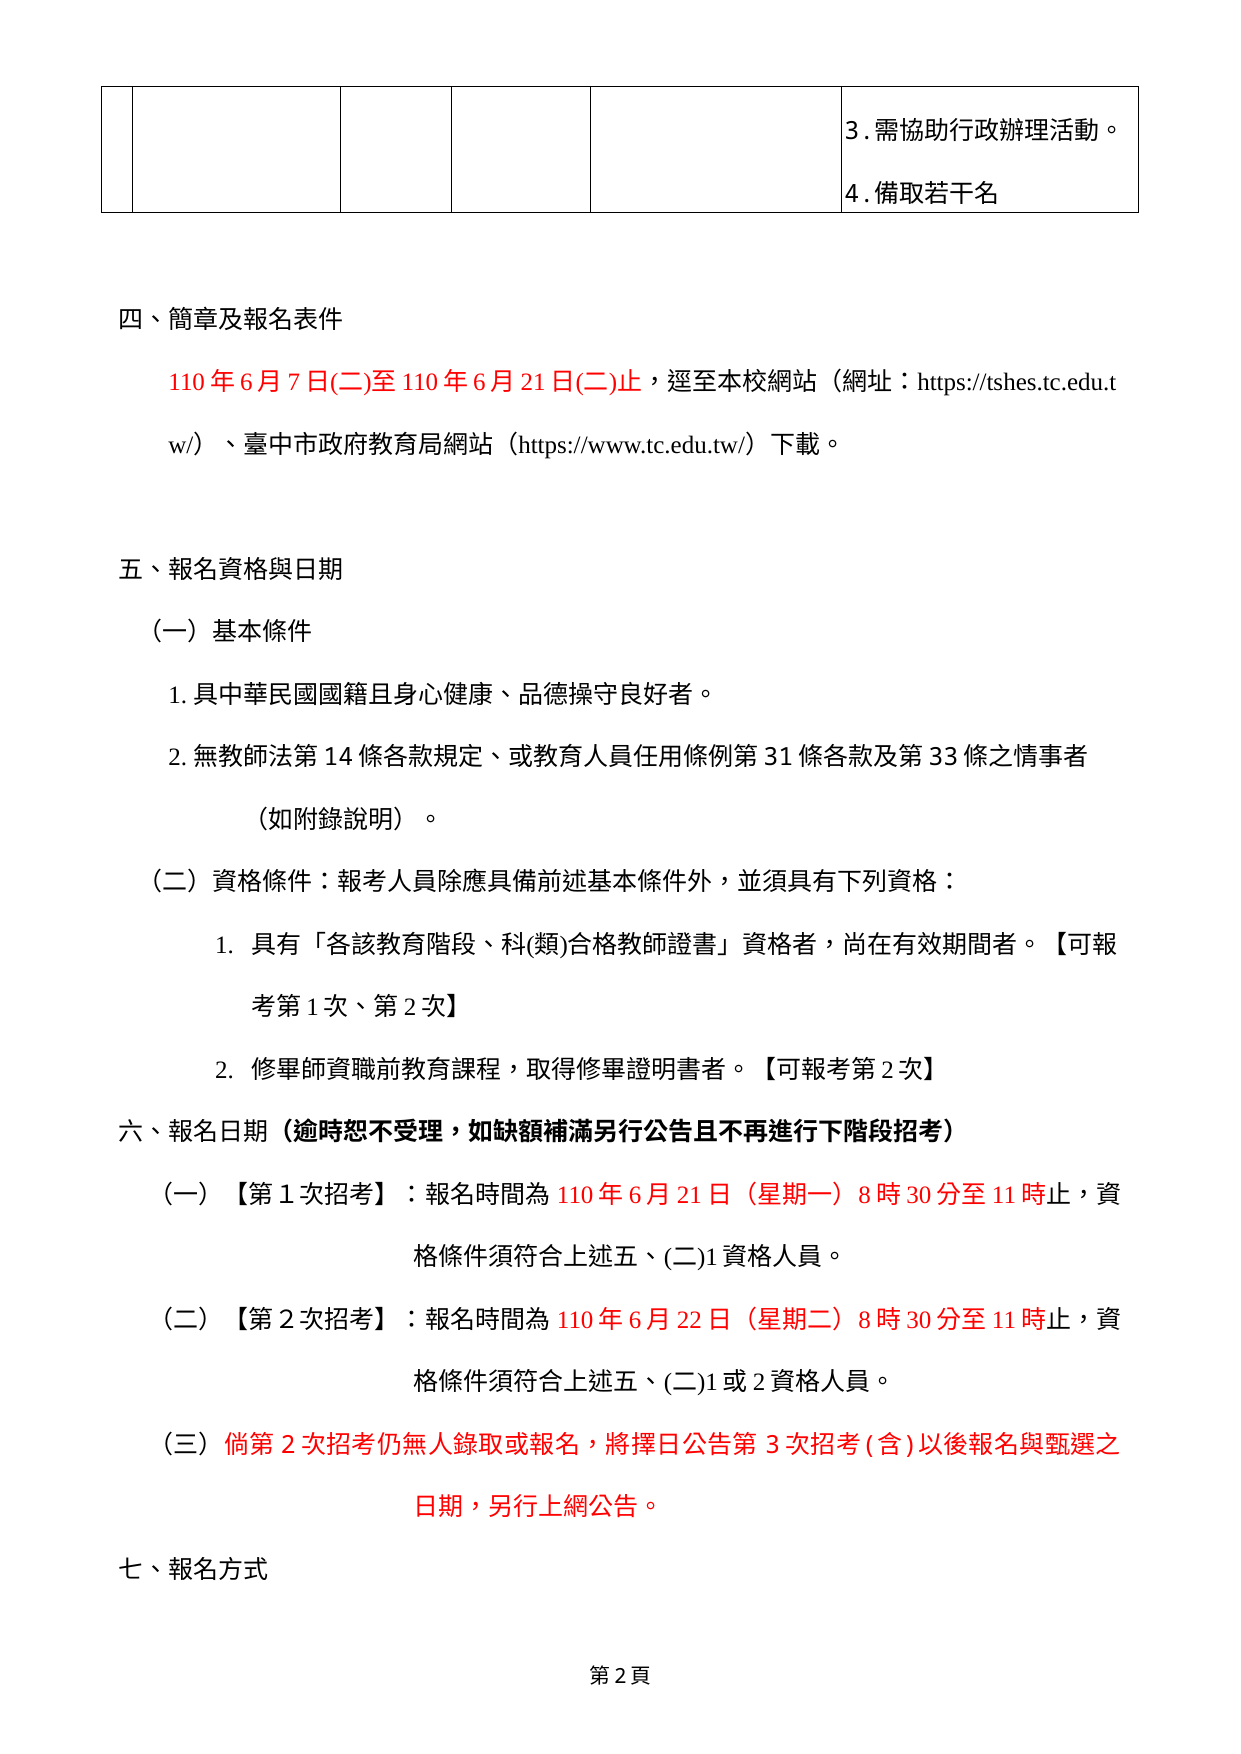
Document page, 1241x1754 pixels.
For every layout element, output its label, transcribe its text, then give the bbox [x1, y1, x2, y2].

table_cell [591, 87, 841, 212]
text （二）【第２次招考】：報名時間為110年6月22日（星期二）8時30分至11時止，資格條件須符合上述五、(二)1或2資格人員。 [148, 1276, 1122, 1401]
table_cell [341, 87, 451, 212]
text 四、簡章及報名表件 110年6月7日(二)至110年6月21日(二)止，逕至本校網站（網址：https://tshes.tc.edu.tw/）、臺中市政府教育局網站（https://www.tc.edu.tw/）下載。 [118, 276, 1122, 463]
table_cell 3.需協助行政辦理活動。 4.備取若干名 [842, 87, 1138, 212]
text 五、報名資格與日期 [118, 526, 1122, 588]
text （二）資格條件：報考人員除應具備前述基本條件外，並須具有下列資格： [118, 838, 1122, 901]
text （一）基本條件 [118, 588, 1122, 651]
text 七、報名方式 [118, 1526, 1122, 1588]
list 修畢師資職前教育課程，取得修畢證明書者。【可報考第2次】 [215, 1026, 1122, 1088]
text 2. 無教師法第14條各款規定、或教育人員任用條例第31條各款及第33條之情事者（如附錄說明）。 [118, 713, 1122, 838]
table_cell [133, 87, 340, 212]
text 六、報名日期（逾時恕不受理，如缺額補滿另行公告且不再進行下階段招考） [118, 1088, 1122, 1151]
list 具有「各該教育階段、科(類)合格教師證書」資格者，尚在有效期間者。【可報考第1次、第2次】 [215, 901, 1122, 1026]
table_cell [452, 87, 590, 212]
table_cell [102, 87, 132, 212]
text （三）倘第2次招考仍無人錄取或報名，將擇日公告第3次招考(含)以後報名與甄選之日期，另行上網公告。 [148, 1401, 1122, 1526]
text （一）【第１次招考】：報名時間為110年6月21日（星期一）8時30分至11時止，資格條件須符合上述五、(二)1資格人員。 [148, 1151, 1122, 1276]
text 1. 具中華民國國籍且身心健康、品德操守良好者。 [118, 651, 1122, 713]
